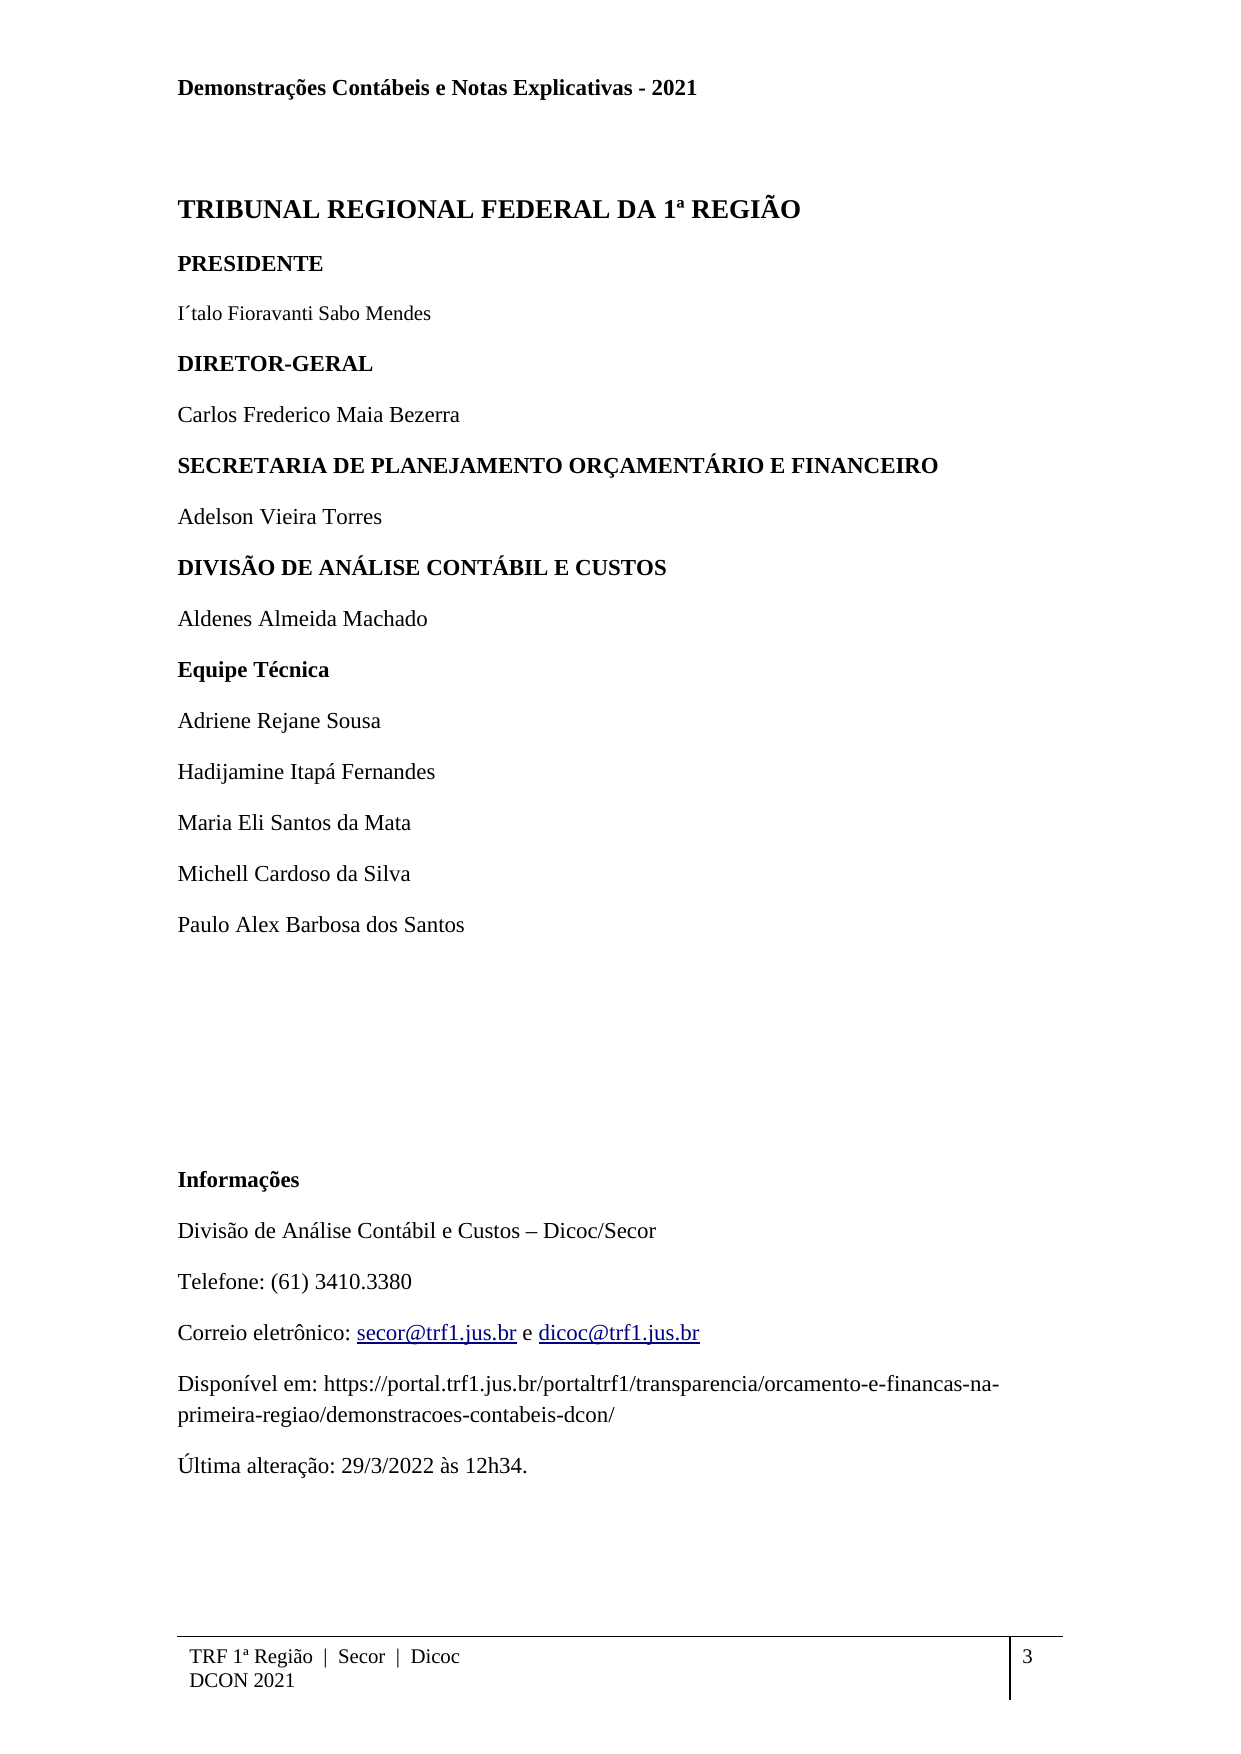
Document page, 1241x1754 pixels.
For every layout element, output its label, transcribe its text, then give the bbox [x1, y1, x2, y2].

text Correio eletrônico: secor@trf1.jus.br e dicoc@trf1.jus.br [177, 1319, 1063, 1346]
text Carlos Frederico Maia Bezerra [177, 401, 1063, 427]
text Última alteração: 29/3/2022 às 12h34. [177, 1452, 1063, 1478]
text Aldenes Almeida Machado [177, 605, 1063, 631]
text Maria Eli Santos da Mata [177, 809, 1063, 835]
text DIRETOR-GERAL [177, 349, 1063, 376]
text I´talo Fioravanti Sabo Mendes [177, 301, 1063, 325]
text Michell Cardoso da Silva [177, 860, 1063, 886]
text Disponível em: https://portal.trf1.jus.br/portaltrf1/transparencia/orcamento-e-financas-na-primeira-regiao/demonstracoes-contabeis-dcon/ [177, 1370, 1063, 1427]
text Adriene Rejane Sousa [177, 707, 1063, 733]
text Telefone: (61) 3410.3380 [177, 1268, 1063, 1295]
text Hadijamine Itapá Fernandes [177, 758, 1063, 784]
text Divisão de Análise Contábil e Custos – Dicoc/Secor [177, 1217, 1063, 1244]
text Informações [177, 1166, 1063, 1193]
text Equipe Técnica [177, 656, 1063, 682]
text Paulo Alex Barbosa dos Santos [177, 911, 1063, 937]
text SECRETARIA DE PLANEJAMENTO ORÇAMENTÁRIO E FINANCEIRO [177, 452, 1063, 478]
text Adelson Vieira Torres [177, 503, 1063, 529]
text TRIBUNAL REGIONAL FEDERAL DA 1ª REGIÃO [177, 193, 1063, 225]
text PRESIDENTE [177, 250, 1063, 276]
text DIVISÃO DE ANÁLISE CONTÁBIL E CUSTOS [177, 554, 1063, 580]
